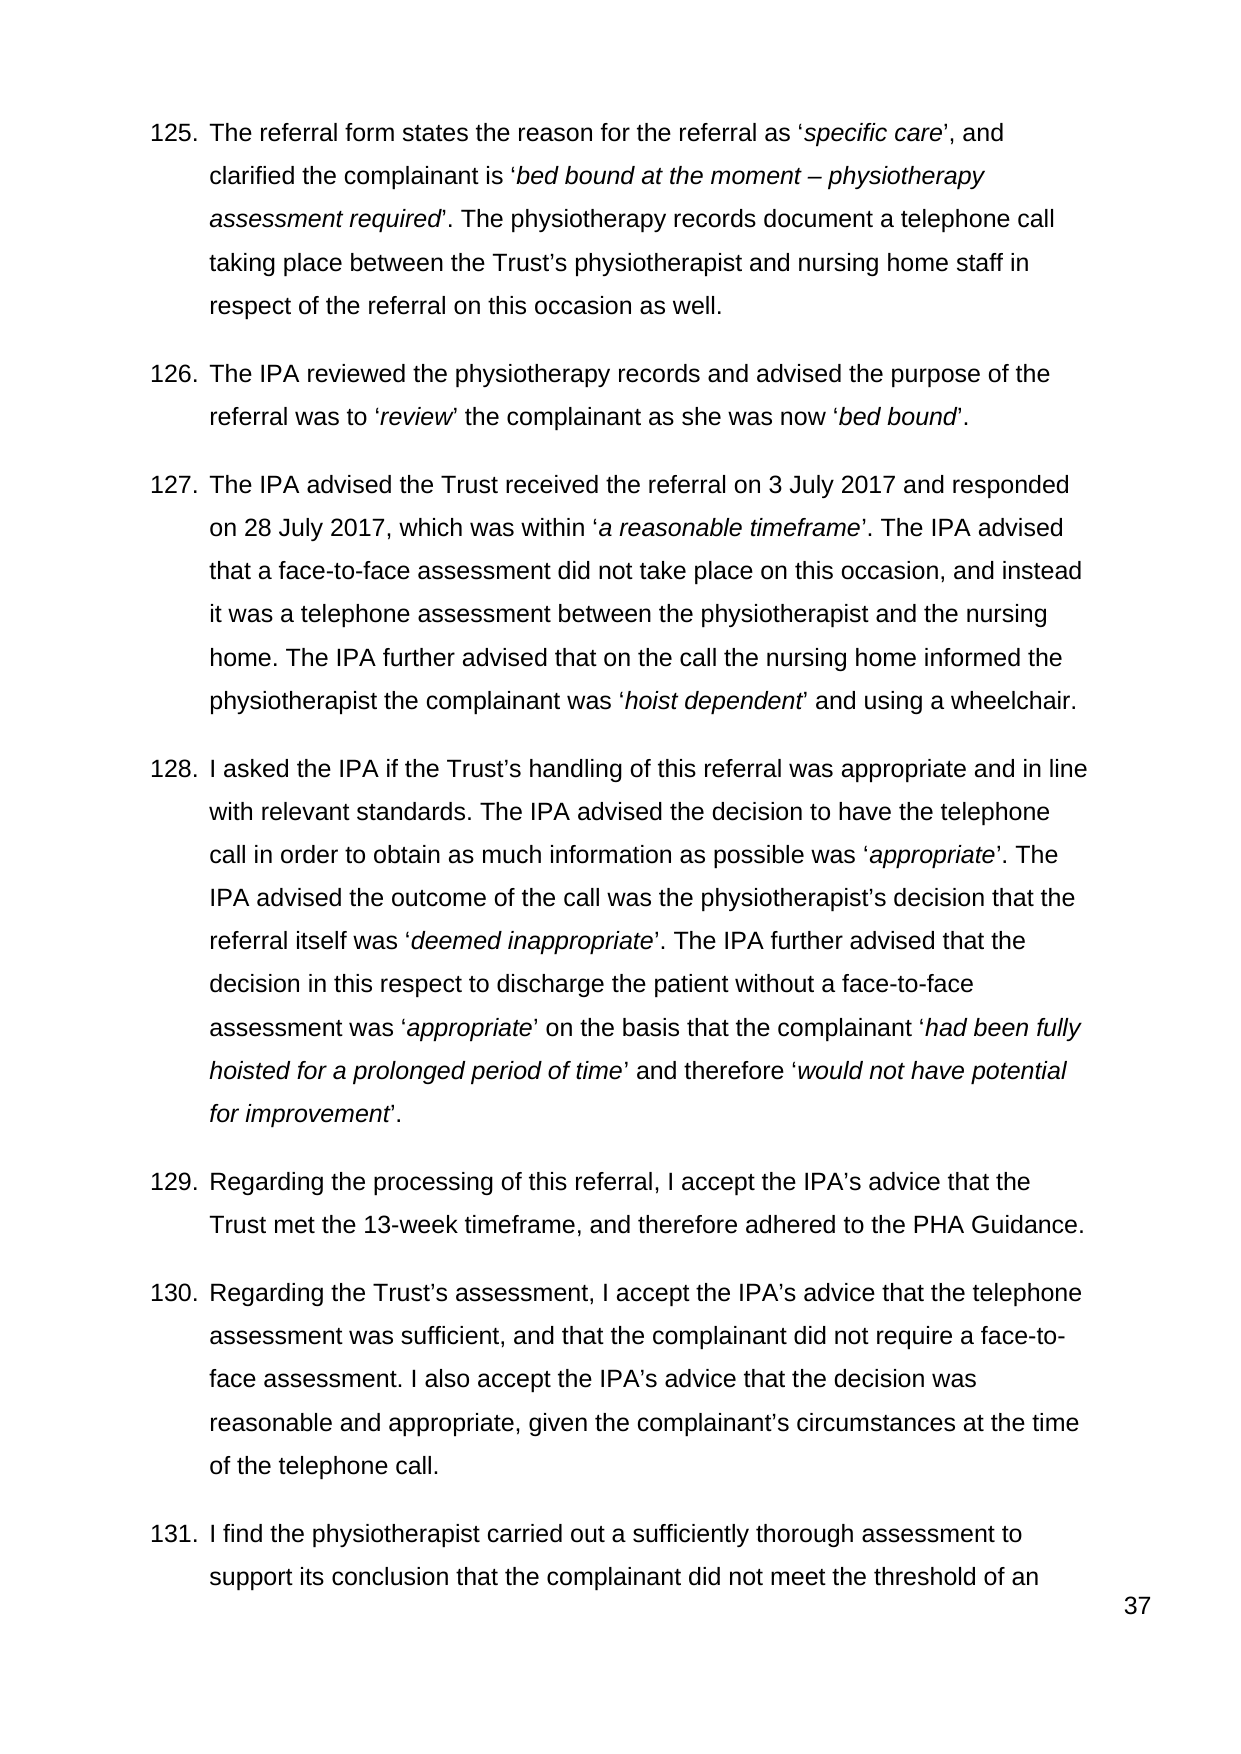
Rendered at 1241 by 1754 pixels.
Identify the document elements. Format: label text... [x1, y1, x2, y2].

list I find the physiotherapist carried out a sufficiently thorough assessment to support its conclusion that the complainant did not meet the threshold of an [150, 1519, 1090, 1591]
list The referral form states the reason for the referral as ‘specific care’, and clarified the complainant is ‘bed bound at the moment – physiotherapy assessment required’. The physiotherapy records document a telephone call taking place between the Trust’s physiotherapist and nursing home staff in respect of the referral on this occasion as well. [150, 118, 1090, 319]
list Regarding the Trust’s assessment, I accept the IPA’s advice that the telephone assessment was sufficient, and that the complainant did not require a face-to-face assessment. I also accept the IPA’s advice that the decision was reasonable and appropriate, given the complainant’s circumstances at the time of the telephone call. [150, 1278, 1090, 1479]
list I asked the IPA if the Trust’s handling of this referral was appropriate and in line with relevant standards. The IPA advised the decision to have the telephone call in order to obtain as much information as possible was ‘appropriate’. The IPA advised the outcome of the call was the physiotherapist’s decision that the referral itself was ‘deemed inappropriate’. The IPA further advised that the decision in this respect to discharge the patient without a face-to-face assessment was ‘appropriate’ on the basis that the complainant ‘had been fully hoisted for a prolonged period of time’ and therefore ‘would not have potential for improvement’. [150, 754, 1090, 1127]
list The IPA advised the Trust received the referral on 3 July 2017 and responded on 28 July 2017, which was within ‘a reasonable timeframe’. The IPA advised that a face-to-face assessment did not take place on this occasion, and instead it was a telephone assessment between the physiotherapist and the nursing home. The IPA further advised that on the call the nursing home informed the physiotherapist the complainant was ‘hoist dependent’ and using a wheelchair. [150, 470, 1090, 714]
list The IPA reviewed the physiotherapy records and advised the purpose of the referral was to ‘review’ the complainant as she was now ‘bed bound’. [150, 359, 1090, 431]
list Regarding the processing of this referral, I accept the IPA’s advice that the Trust met the 13-week timeframe, and therefore adhered to the PHA Guidance. [150, 1167, 1090, 1239]
